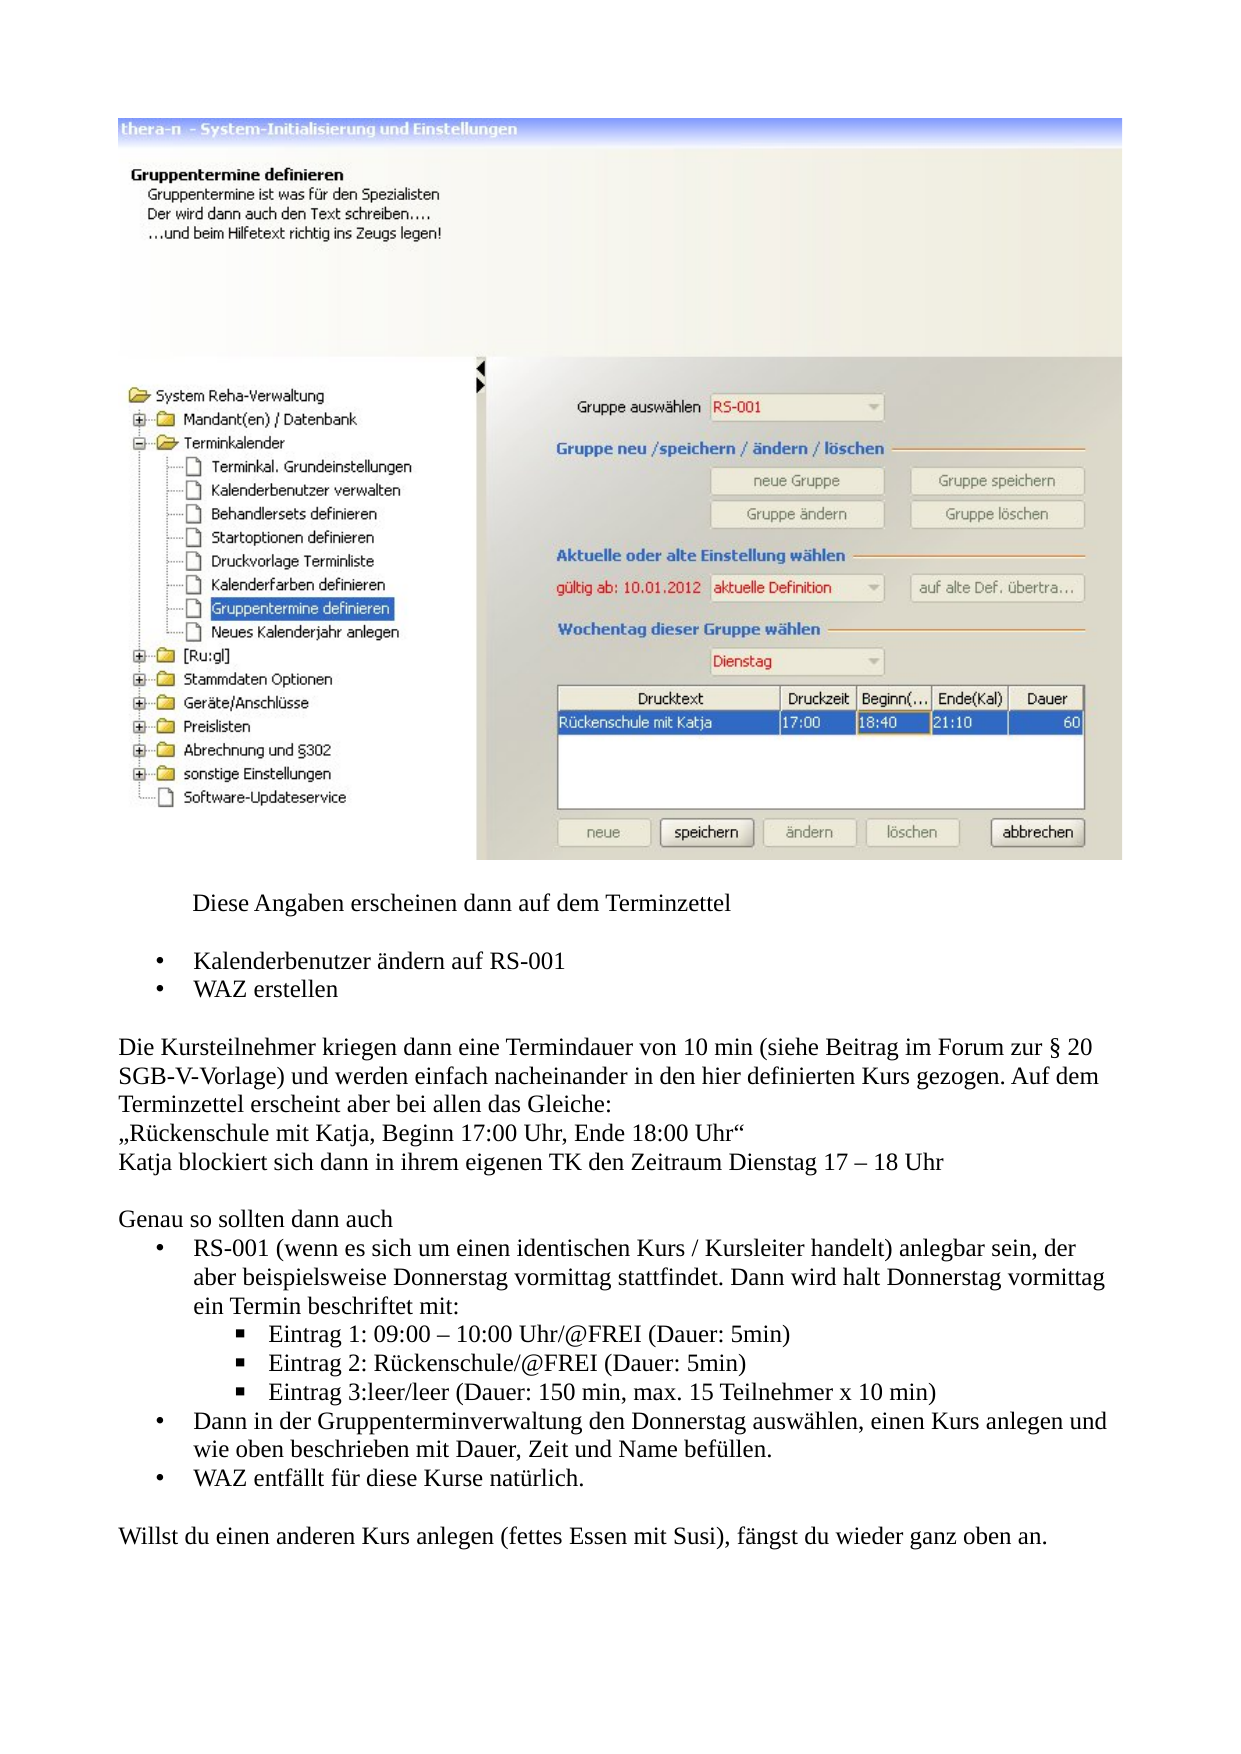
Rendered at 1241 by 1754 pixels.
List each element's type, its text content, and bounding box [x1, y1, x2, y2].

text Willst du einen anderen Kurs anlegen (fettes Essen mit Susi), fängst du wieder ganz oben an. [118, 1521, 1122, 1549]
list Eintrag 3:leer/leer (Dauer: 150 min, max. 15 Teilnehmer x 10 min) [231, 1377, 1122, 1406]
list Eintrag 1: 09:00 – 10:00 Uhr/@FREI (Dauer: 5min) [231, 1319, 1122, 1348]
list WAZ entfällt für diese Kurse natürlich. [156, 1463, 1122, 1492]
text Die Kursteilnehmer kriegen dann eine Termindauer von 10 min (siehe Beitrag im Forum zur § 20 SGB-V-Vorlage) und werden einfach nacheinander in den hier definierten Kurs gezogen. Auf dem Terminzettel erscheint aber bei allen das Gleiche: [118, 1032, 1122, 1118]
picture [118, 118, 1123, 860]
list Eintrag 2: Rückenschule/@FREI (Dauer: 5min) [231, 1348, 1122, 1377]
text Genau so sollten dann auch [118, 1204, 1122, 1233]
text Katja blockiert sich dann in ihrem eigenen TK den Zeitraum Dienstag 17 – 18 Uhr [118, 1147, 1122, 1176]
list WAZ erstellen [156, 974, 1122, 1003]
list Dann in der Gruppenterminverwaltung den Donnerstag auswählen, einen Kurs anlegen und wie oben beschrieben mit Dauer, Zeit und Name befüllen. [156, 1406, 1122, 1463]
list RS-001 (wenn es sich um einen identischen Kurs / Kursleiter handelt) anlegbar sein, der aber beispielsweise Donnerstag vormittag stattfindet. Dann wird halt Donnerstag vormittag ein Termin beschriftet mit: [156, 1233, 1122, 1319]
list Kalenderbenutzer ändern auf RS-001 [156, 946, 1122, 974]
text „Rückenschule mit Katja, Beginn 17:00 Uhr, Ende 18:00 Uhr“ [118, 1118, 1122, 1147]
text Diese Angaben erscheinen dann auf dem Terminzettel [118, 888, 1122, 917]
